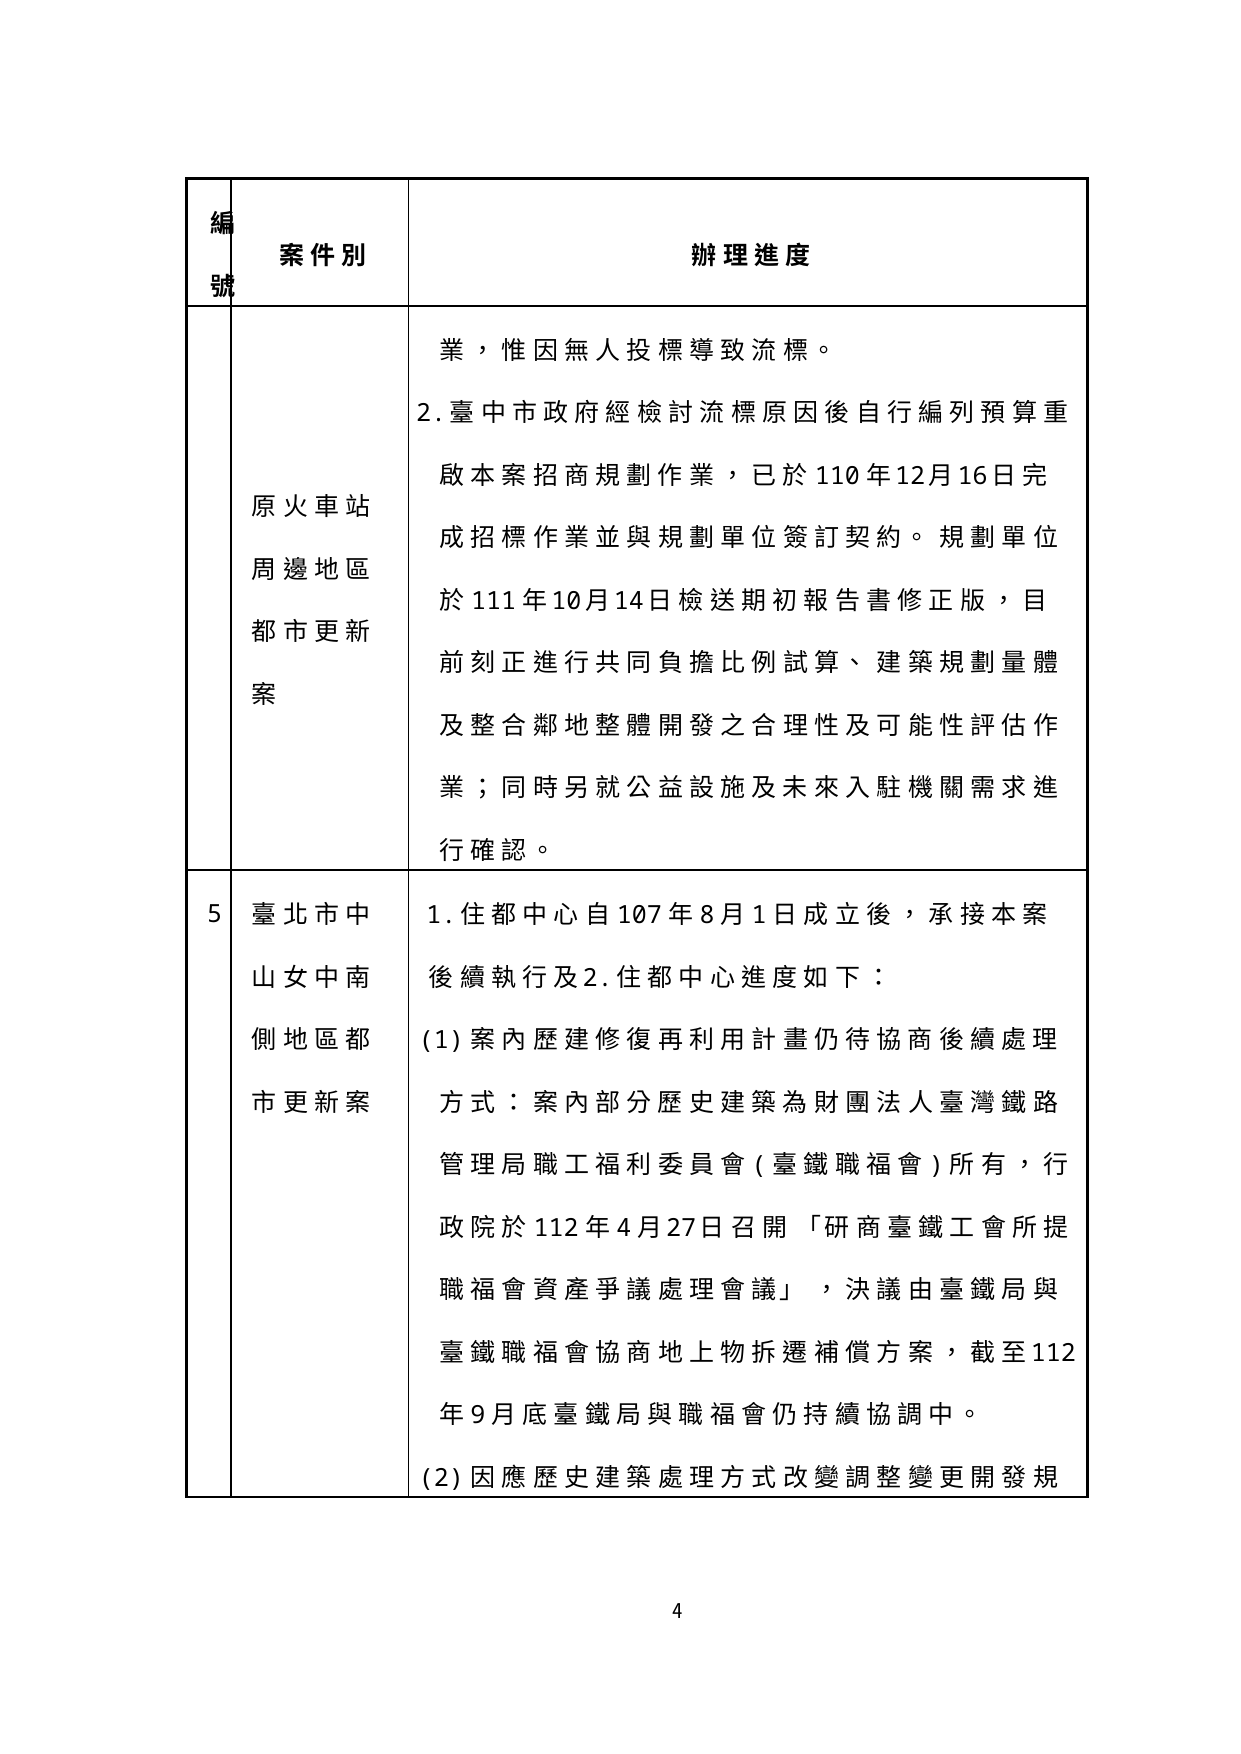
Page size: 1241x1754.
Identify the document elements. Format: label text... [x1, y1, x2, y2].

table_cell 原火車站周邊地區都市更新案 [232, 307, 408, 869]
table_cell 5 [188, 871, 230, 1496]
table_header 編號 [188, 180, 230, 305]
table_cell 業，惟因無人投標導致流標。 2.臺中市政府經檢討流標原因後自行編列預算重啟本案招商規劃作業，已於110年12月16日完成招標作業並與規劃單位簽訂契約。規劃單位於111年10月14日檢送期初報告書修正版，目前刻正進行共同負擔比例試算、建築規劃量體及整合鄰地整體開發之合理性及可能性評估作業；同時另就公益設施及未來入駐機關需求進行確認。 [409, 307, 1086, 869]
table_cell [188, 307, 230, 869]
table_cell 臺北市中山女中南側地區都市更新案 [232, 871, 408, 1496]
table_header 辦理進度 [409, 180, 1086, 305]
table_header 案件別 [232, 180, 408, 305]
table_cell 1.住都中心自107年8月1日成立後，承接本案後續執行及2.住都中心進度如下： (1)案內歷建修復再利用計畫仍待協商後續處理方式：案內部分歷史建築為財團法人臺灣鐵路管理局職工福利委員會(臺鐵職福會)所有，行政院於112年4月27日召開「研商臺鐵工會所提職福會資產爭議處理會議」，決議由臺鐵局與臺鐵職福會協商地上物拆遷補償方案，截至112年9月底臺鐵局與職福會仍持續協調中。 (2)因應歷史建築處理方式改變調整變更開發規 [409, 871, 1086, 1496]
